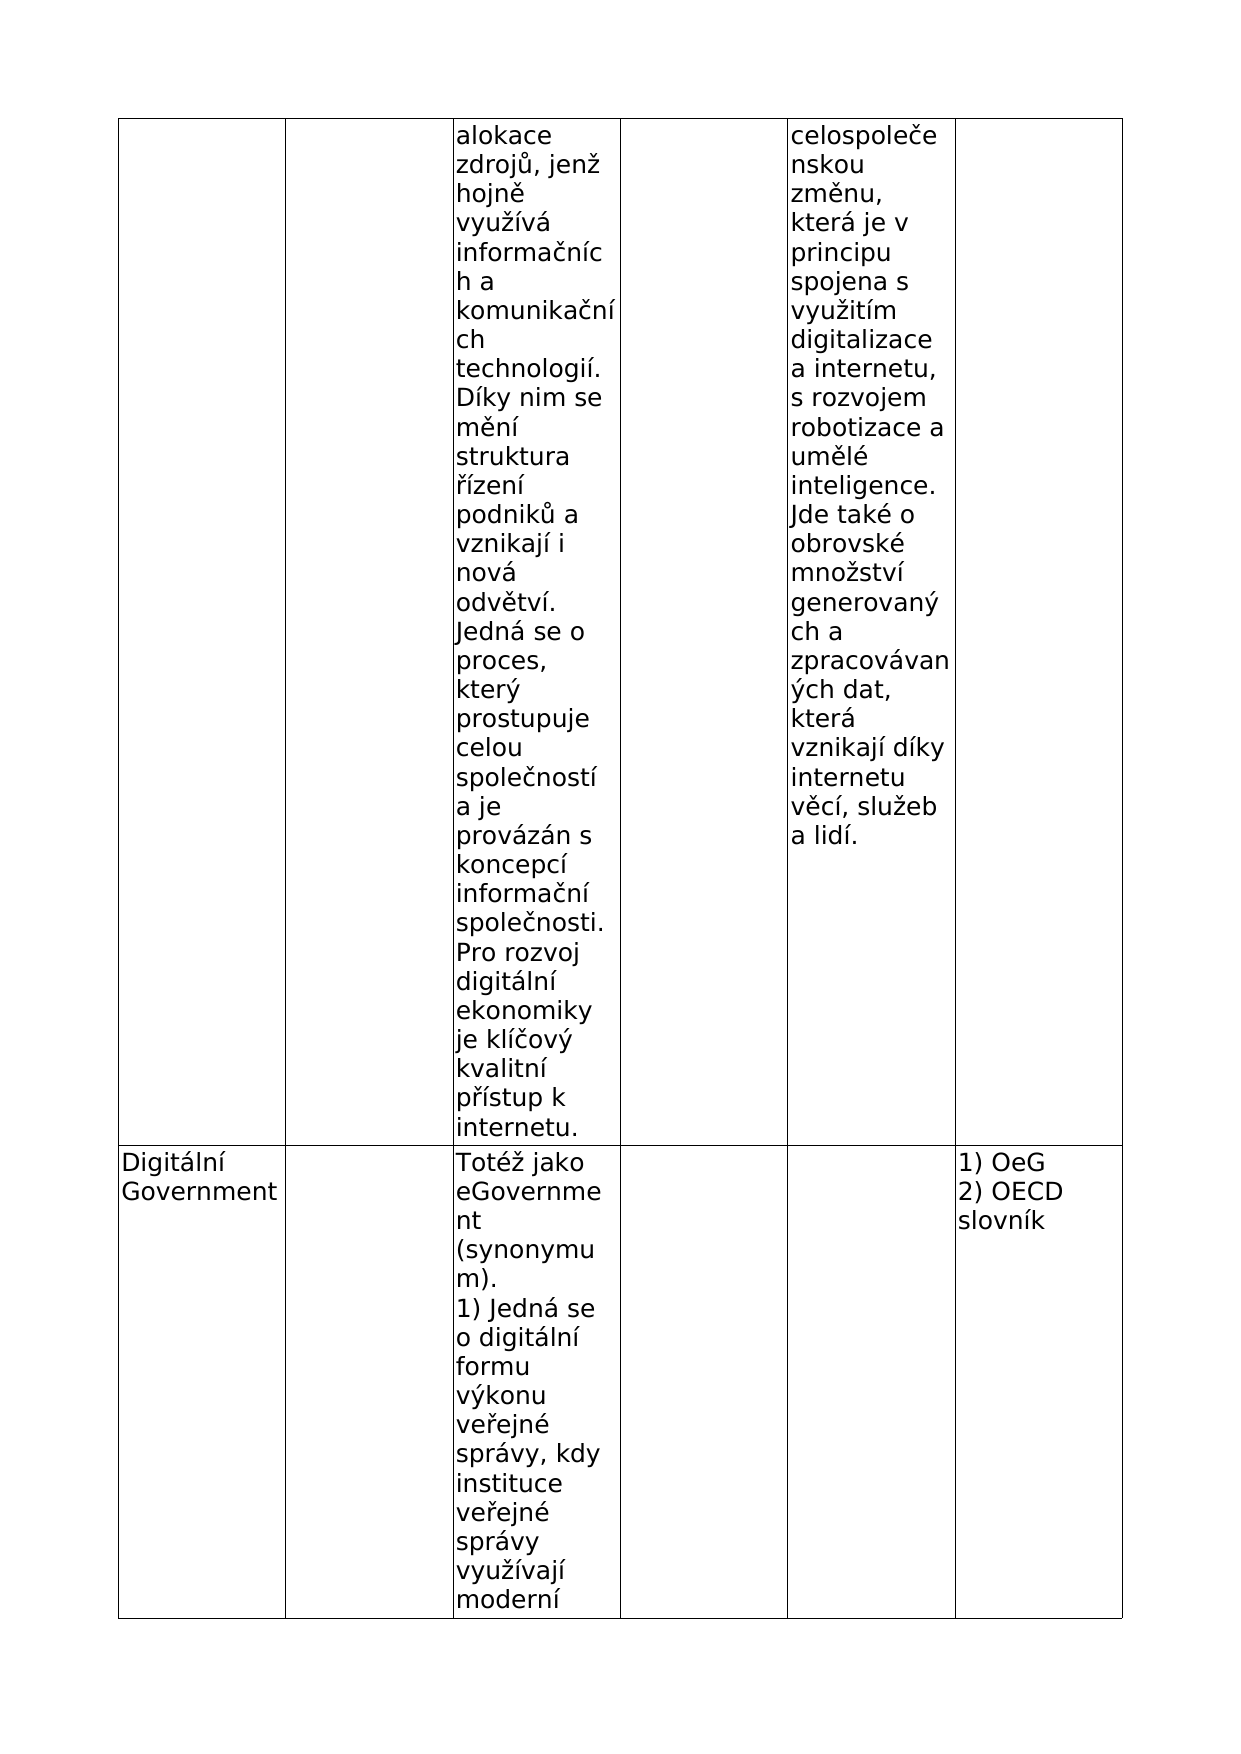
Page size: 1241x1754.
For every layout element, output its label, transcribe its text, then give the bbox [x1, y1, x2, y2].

table_cell celospolečenskou změnu, která je v principu spojena s využitím digitalizace a internetu, s rozvojem robotizace a umělé inteligence. Jde také o obrovské množství generovaných a zpracovávaných dat, která vznikají díky internetu věcí, služeb a lidí. [788, 119, 955, 1145]
table_cell alokace zdrojů, jenž hojně využívá informačních a komunikačních technologií. Díky nim se mění struktura řízení podniků a vznikají i nová odvětví. Jedná se o proces, který prostupuje celou společností a je provázán s koncepcí informační společnosti. Pro rozvoj digitální ekonomiky je klíčový kvalitní přístup k internetu. [454, 119, 620, 1145]
table_cell [788, 1146, 955, 1617]
table_cell [119, 119, 285, 1145]
table_cell [286, 119, 453, 1145]
table_cell Digitální Government [119, 1146, 285, 1617]
table_cell [956, 119, 1122, 1145]
table_cell [621, 1146, 787, 1617]
table_cell Totéž jako eGovernment (synonymum). 1) Jedná se o digitální formu výkonu veřejné správy, kdy instituce veřejné správy využívají moderní [454, 1146, 620, 1617]
table_cell [286, 1146, 453, 1617]
table_cell 1) OeG 2) OECD slovník [956, 1146, 1122, 1617]
table_cell [621, 119, 787, 1145]
